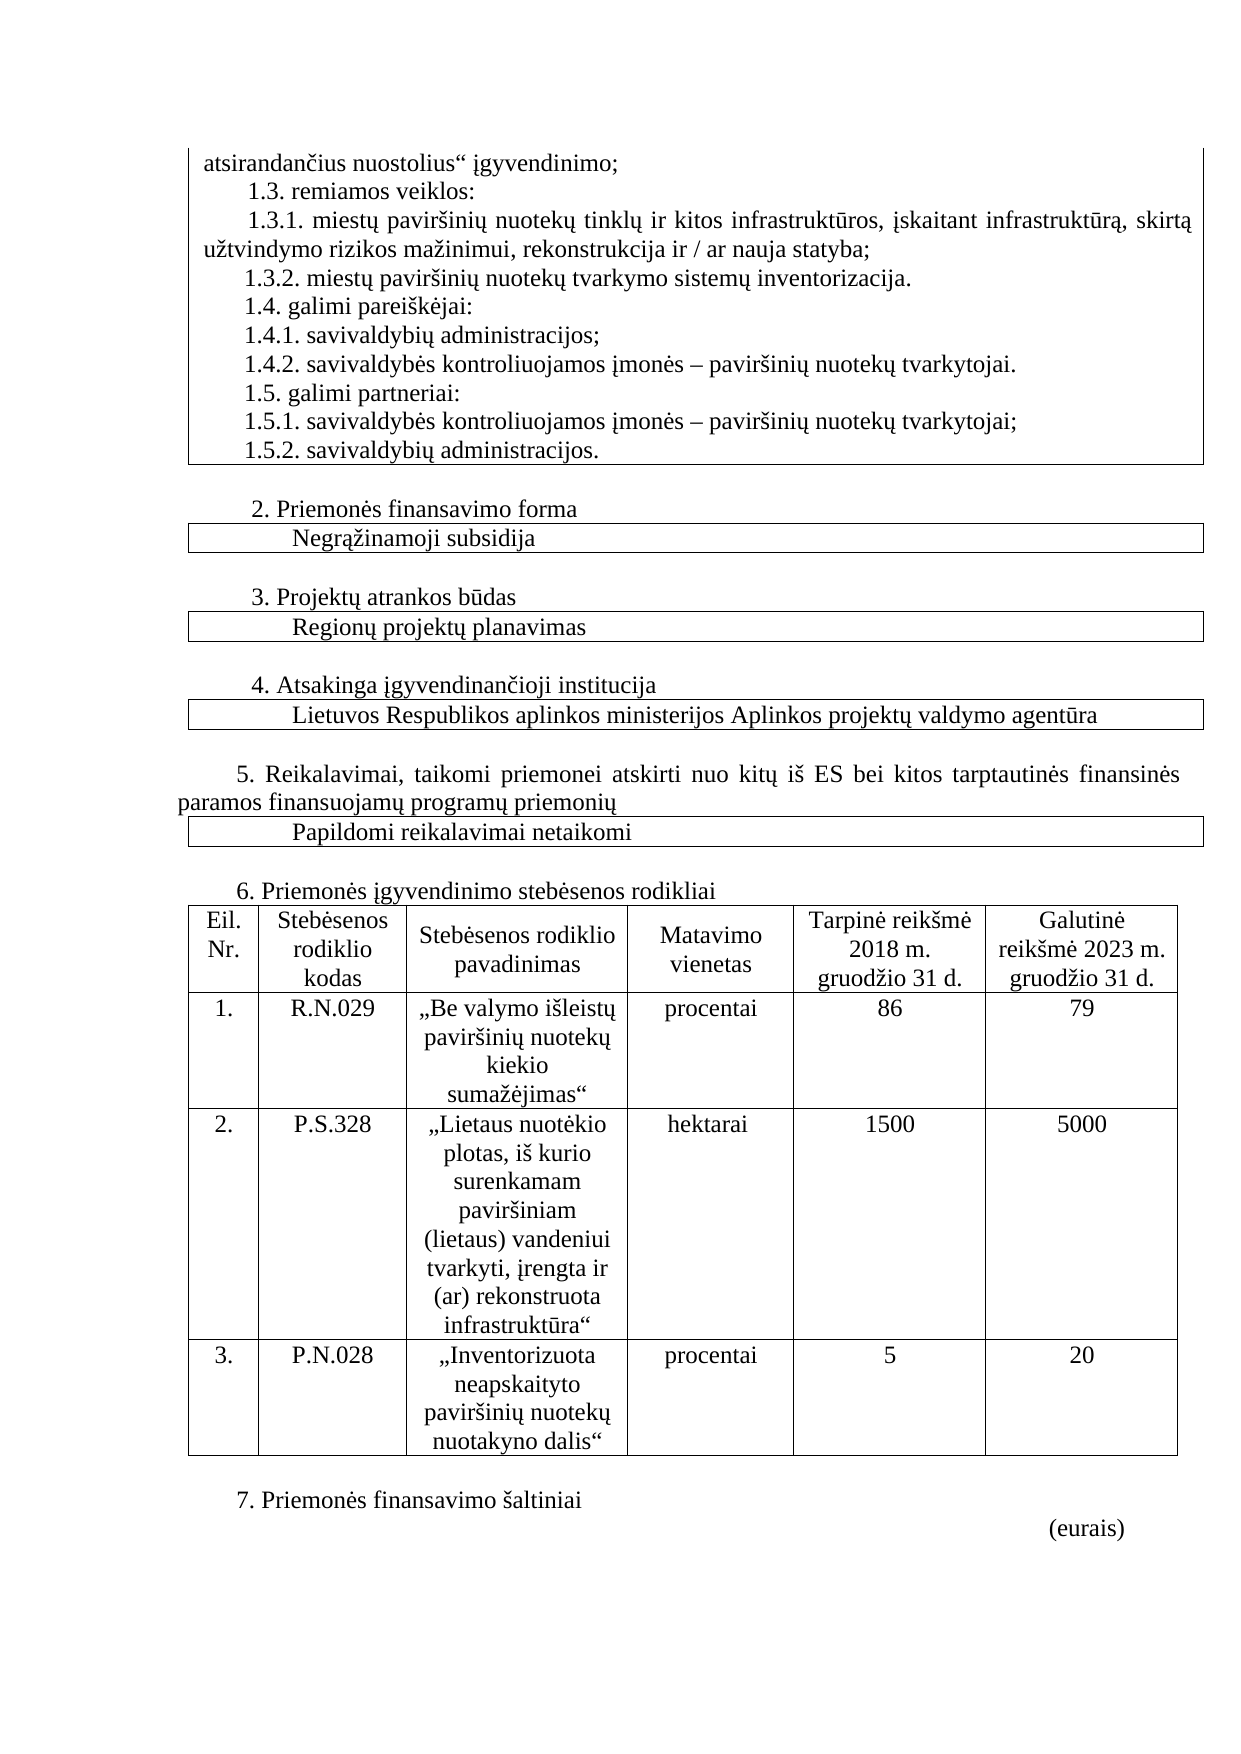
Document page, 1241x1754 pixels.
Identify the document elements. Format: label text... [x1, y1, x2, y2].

table_cell 5 [794, 1340, 985, 1455]
table_header Stebėsenos rodiklio kodas [259, 906, 406, 992]
table_header Matavimo vienetas [628, 906, 793, 992]
text 3. Projektų atrankos būdas [251, 582, 1181, 611]
text 5. Reikalavimai, taikomi priemonei atskirti nuo kitų iš ES bei kitos tarptautinės finansinės paramos finansuojamų programų priemonių [177, 759, 1181, 816]
table_cell „Lietaus nuotėkio plotas, iš kurio surenkamam paviršiniam (lietaus) vandeniui tvarkyti, įrengta ir (ar) rekonstruota infrastruktūra“ [407, 1109, 627, 1339]
table_cell „Inventorizuota neapskaityto paviršinių nuotekų nuotakyno dalis“ [407, 1340, 627, 1455]
table_cell hektarai [628, 1109, 793, 1339]
table_header Negrąžinamoji subsidija [189, 524, 1203, 552]
table_cell procentai [628, 1340, 793, 1455]
table_header Regionų projektų planavimas [189, 612, 1203, 641]
table_cell 86 [794, 993, 985, 1108]
table_cell 1. [189, 993, 258, 1108]
table_cell 5000 [986, 1109, 1177, 1339]
table_header Galutinė reikšmė 2023 m. gruodžio 31 d. [986, 906, 1177, 992]
table_cell 3. [189, 1340, 258, 1455]
table_header Papildomi reikalavimai netaikomi [189, 817, 1203, 846]
text 6. Priemonės įgyvendinimo stebėsenos rodikliai [177, 876, 1181, 904]
table_cell 1.4. galimi pareiškėjai: 1.4.1. savivaldybių administracijos; 1.4.2. savivaldybės kontroliuojamos įmonės – paviršinių nuotekų tvarkytojai. 1.5. galimi partneriai: 1.5.1. savivaldybės kontroliuojamos įmonės – paviršinių nuotekų tvarkytojai; 1.5.2. savivaldybių administracijos. [189, 291, 1203, 464]
table_cell P.N.028 [259, 1340, 406, 1455]
table_header Eil. Nr. [189, 906, 258, 992]
table_cell 1.3. remiamos veiklos: 1.3.1. miestų paviršinių nuotekų tinklų ir kitos infrastruktūros, įskaitant infrastruktūrą, skirtą užtvindymo rizikos mažinimui, rekonstrukcija ir / ar nauja statyba; 1.3.2. miestų paviršinių nuotekų tvarkymo sistemų inventorizacija. [189, 176, 1203, 291]
table_header Lietuvos Respublikos aplinkos ministerijos Aplinkos projektų valdymo agentūra [189, 700, 1203, 729]
text 2. Priemonės finansavimo forma [251, 494, 1181, 522]
table_cell „Be valymo išleistų paviršinių nuotekų kiekio sumažėjimas“ [407, 993, 627, 1108]
table_cell 2. [189, 1109, 258, 1339]
text (eurais) [177, 1513, 1181, 1542]
text 4. Atsakinga įgyvendinančioji institucija [251, 670, 1181, 699]
table_header Stebėsenos rodiklio pavadinimas [407, 906, 627, 992]
table_cell P.S.328 [259, 1109, 406, 1339]
table_cell 1500 [794, 1109, 985, 1339]
table_cell 79 [986, 993, 1177, 1108]
table_cell R.N.029 [259, 993, 406, 1108]
table_cell procentai [628, 993, 793, 1108]
table_header Tarpinė reikšmė 2018 m. gruodžio 31 d. [794, 906, 985, 992]
table_cell 20 [986, 1340, 1177, 1455]
text 7. Priemonės finansavimo šaltiniai [177, 1485, 1181, 1513]
table_cell atsirandančius nuostolius“ įgyvendinimo; [189, 148, 1203, 176]
